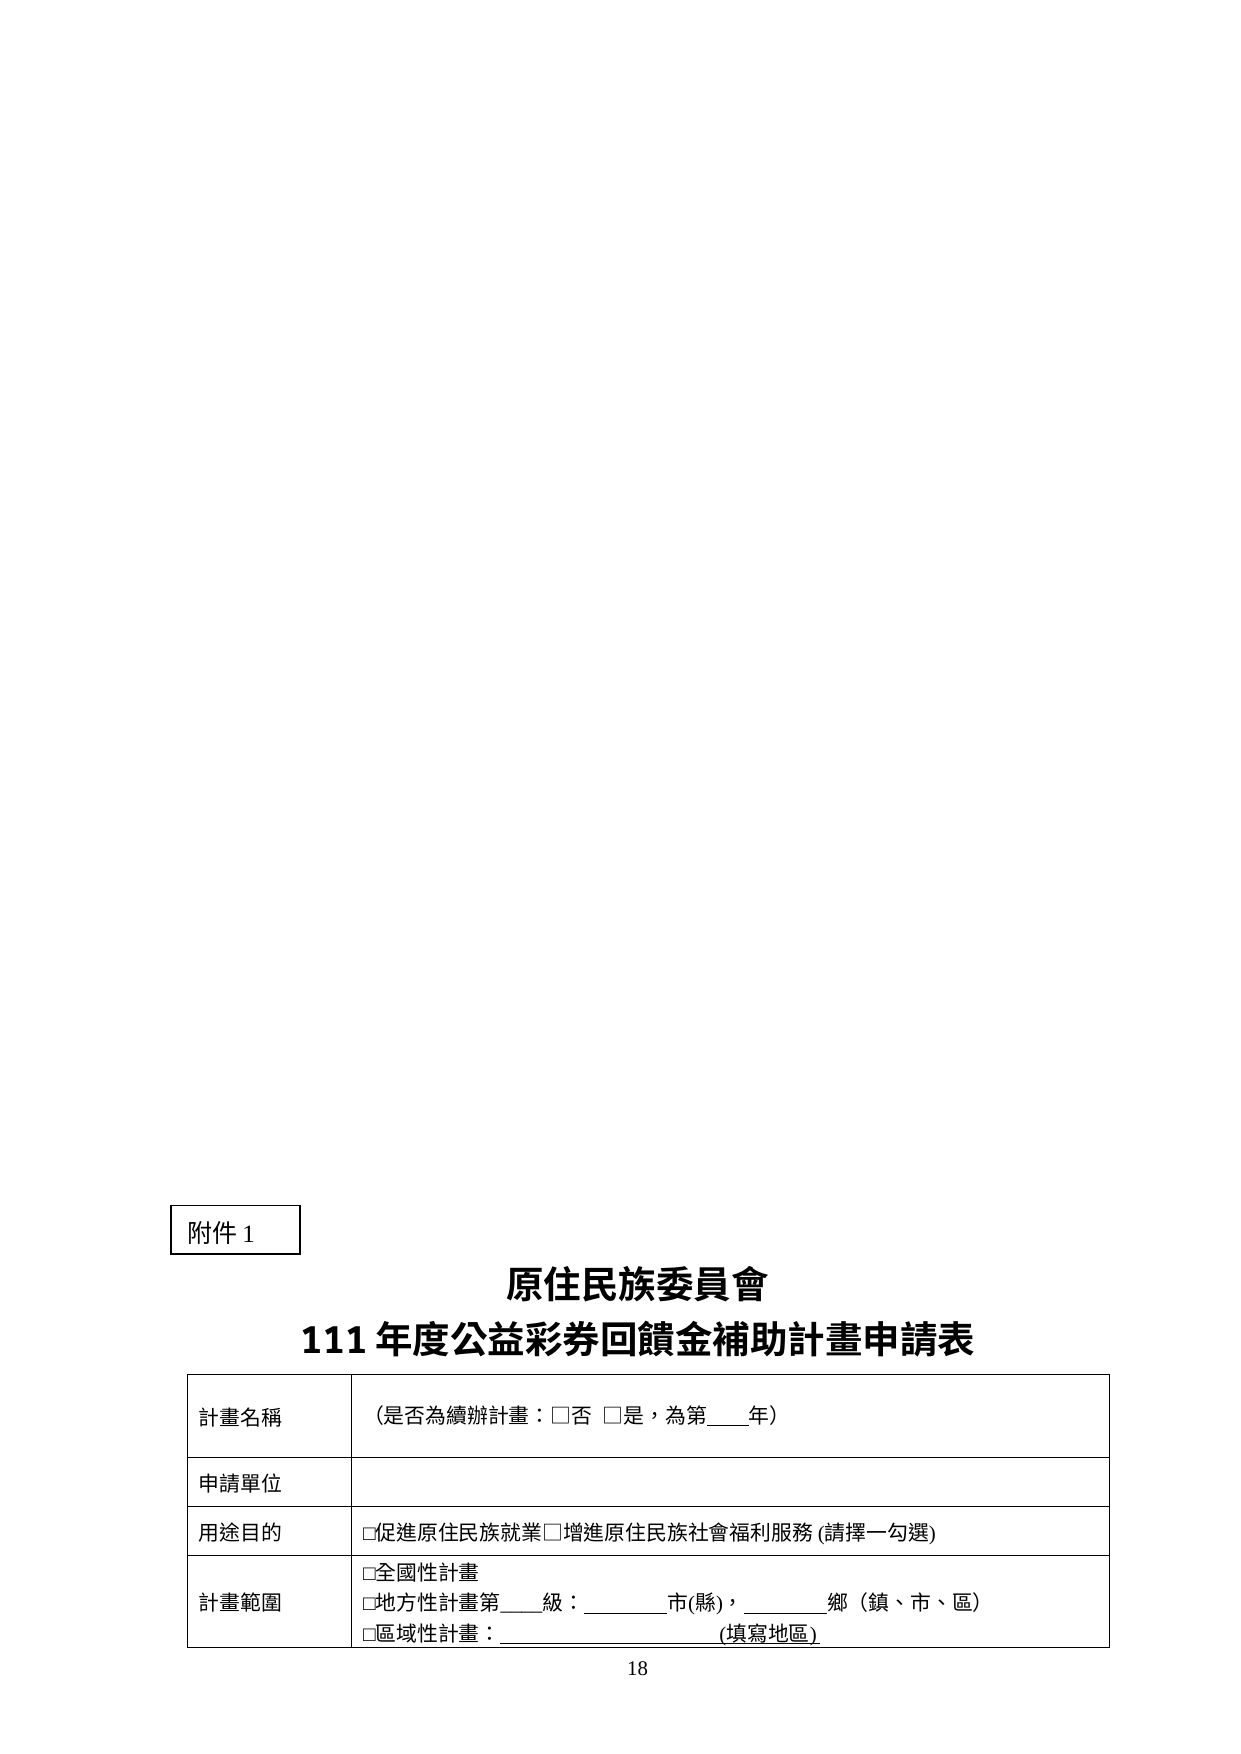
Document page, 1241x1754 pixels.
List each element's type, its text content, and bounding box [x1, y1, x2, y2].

table_header 計畫名稱 [188, 1375, 351, 1457]
table_cell [352, 1458, 1109, 1506]
text 原住民族委員會 [187, 1266, 1087, 1307]
table_cell □全國性計畫 □地方性計畫第____級： 市(縣)， 鄉（鎮、市、區） □區域性計畫： (填寫地區) [352, 1556, 1109, 1647]
table_cell 申請單位 [188, 1458, 351, 1506]
table_cell 計畫範圍 [188, 1556, 351, 1647]
table_header （是否為續辦計畫：□否 □是，為第 年） [352, 1375, 1109, 1457]
table_cell 用途目的 [188, 1507, 351, 1555]
table_cell □促進原住民族就業□增進原住民族社會福利服務 (請擇一勾選) [352, 1507, 1109, 1555]
text 附件1 [187, 1214, 284, 1244]
text 111年度公益彩券回饋金補助計畫申請表 [187, 1320, 1087, 1361]
